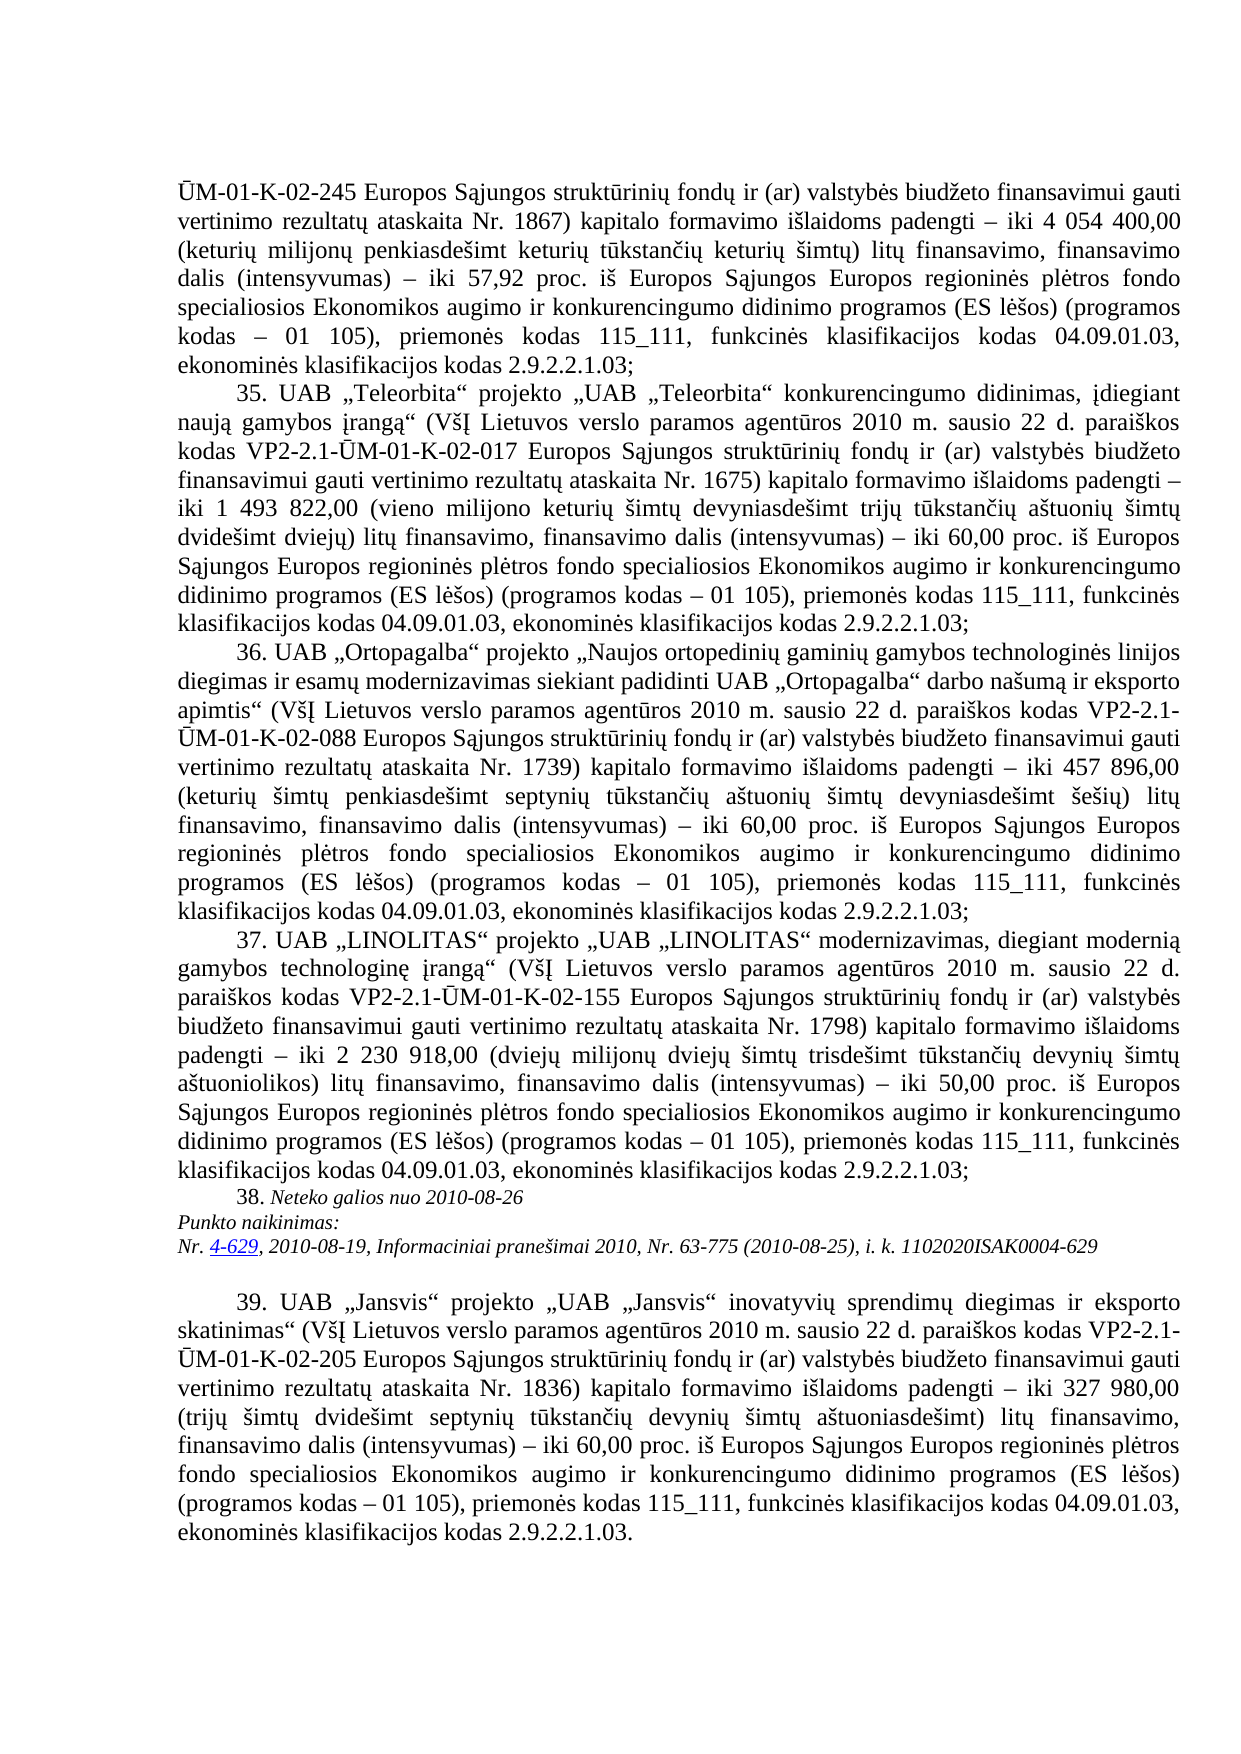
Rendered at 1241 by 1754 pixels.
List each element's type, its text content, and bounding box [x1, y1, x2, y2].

text 38. Neteko galios nuo 2010-08-26 [177, 1183, 1181, 1210]
text Nr. 4-629, 2010-08-19, Informaciniai pranešimai 2010, Nr. 63-775 (2010-08-25), i. k. 1102020ISAK0004-629 [177, 1234, 1181, 1258]
text Punkto naikinimas: [177, 1210, 1181, 1234]
text 37. UAB „LINOLITAS“ projekto „UAB „LINOLITAS“ modernizavimas, diegiant modernią gamybos technologinę įrangą“ (VšĮ Lietuvos verslo paramos agentūros 2010 m. sausio 22 d. paraiškos kodas VP2-2.1-ŪM-01-K-02-155 Europos Sąjungos struktūrinių fondų ir (ar) valstybės biudžeto finansavimui gauti vertinimo rezultatų ataskaita Nr. 1798) kapitalo formavimo išlaidoms padengti – iki 2 230 918,00 (dviejų milijonų dviejų šimtų trisdešimt tūkstančių devynių šimtų aštuoniolikos) litų finansavimo, finansavimo dalis (intensyvumas) – iki 50,00 proc. iš Europos Sąjungos Europos regioninės plėtros fondo specialiosios Ekonomikos augimo ir konkurencingumo didinimo programos (ES lėšos) (programos kodas – 01 105), priemonės kodas 115_111, funkcinės klasifikacijos kodas 04.09.01.03, ekonominės klasifikacijos kodas 2.9.2.2.1.03; [177, 925, 1181, 1183]
text ŪM-01-K-02-245 Europos Sąjungos struktūrinių fondų ir (ar) valstybės biudžeto finansavimui gauti vertinimo rezultatų ataskaita Nr. 1867) kapitalo formavimo išlaidoms padengti – iki 4 054 400,00 (keturių milijonų penkiasdešimt keturių tūkstančių keturių šimtų) litų finansavimo, finansavimo dalis (intensyvumas) – iki 57,92 proc. iš Europos Sąjungos Europos regioninės plėtros fondo specialiosios Ekonomikos augimo ir konkurencingumo didinimo programos (ES lėšos) (programos kodas – 01 105), priemonės kodas 115_111, funkcinės klasifikacijos kodas 04.09.01.03, ekonominės klasifikacijos kodas 2.9.2.2.1.03; [177, 177, 1181, 378]
text 39. UAB „Jansvis“ projekto „UAB „Jansvis“ inovatyvių sprendimų diegimas ir eksporto skatinimas“ (VšĮ Lietuvos verslo paramos agentūros 2010 m. sausio 22 d. paraiškos kodas VP2-2.1-ŪM-01-K-02-205 Europos Sąjungos struktūrinių fondų ir (ar) valstybės biudžeto finansavimui gauti vertinimo rezultatų ataskaita Nr. 1836) kapitalo formavimo išlaidoms padengti – iki 327 980,00 (trijų šimtų dvidešimt septynių tūkstančių devynių šimtų aštuoniasdešimt) litų finansavimo, finansavimo dalis (intensyvumas) – iki 60,00 proc. iš Europos Sąjungos Europos regioninės plėtros fondo specialiosios Ekonomikos augimo ir konkurencingumo didinimo programos (ES lėšos) (programos kodas – 01 105), priemonės kodas 115_111, funkcinės klasifikacijos kodas 04.09.01.03, ekonominės klasifikacijos kodas 2.9.2.2.1.03. [177, 1287, 1181, 1545]
text 36. UAB „Ortopagalba“ projekto „Naujos ortopedinių gaminių gamybos technologinės linijos diegimas ir esamų modernizavimas siekiant padidinti UAB „Ortopagalba“ darbo našumą ir eksporto apimtis“ (VšĮ Lietuvos verslo paramos agentūros 2010 m. sausio 22 d. paraiškos kodas VP2-2.1-ŪM-01-K-02-088 Europos Sąjungos struktūrinių fondų ir (ar) valstybės biudžeto finansavimui gauti vertinimo rezultatų ataskaita Nr. 1739) kapitalo formavimo išlaidoms padengti – iki 457 896,00 (keturių šimtų penkiasdešimt septynių tūkstančių aštuonių šimtų devyniasdešimt šešių) litų finansavimo, finansavimo dalis (intensyvumas) – iki 60,00 proc. iš Europos Sąjungos Europos regioninės plėtros fondo specialiosios Ekonomikos augimo ir konkurencingumo didinimo programos (ES lėšos) (programos kodas – 01 105), priemonės kodas 115_111, funkcinės klasifikacijos kodas 04.09.01.03, ekonominės klasifikacijos kodas 2.9.2.2.1.03; [177, 637, 1181, 925]
text 35. UAB „Teleorbita“ projekto „UAB „Teleorbita“ konkurencingumo didinimas, įdiegiant naują gamybos įrangą“ (VšĮ Lietuvos verslo paramos agentūros 2010 m. sausio 22 d. paraiškos kodas VP2-2.1-ŪM-01-K-02-017 Europos Sąjungos struktūrinių fondų ir (ar) valstybės biudžeto finansavimui gauti vertinimo rezultatų ataskaita Nr. 1675) kapitalo formavimo išlaidoms padengti – iki 1 493 822,00 (vieno milijono keturių šimtų devyniasdešimt trijų tūkstančių aštuonių šimtų dvidešimt dviejų) litų finansavimo, finansavimo dalis (intensyvumas) – iki 60,00 proc. iš Europos Sąjungos Europos regioninės plėtros fondo specialiosios Ekonomikos augimo ir konkurencingumo didinimo programos (ES lėšos) (programos kodas – 01 105), priemonės kodas 115_111, funkcinės klasifikacijos kodas 04.09.01.03, ekonominės klasifikacijos kodas 2.9.2.2.1.03; [177, 378, 1181, 637]
